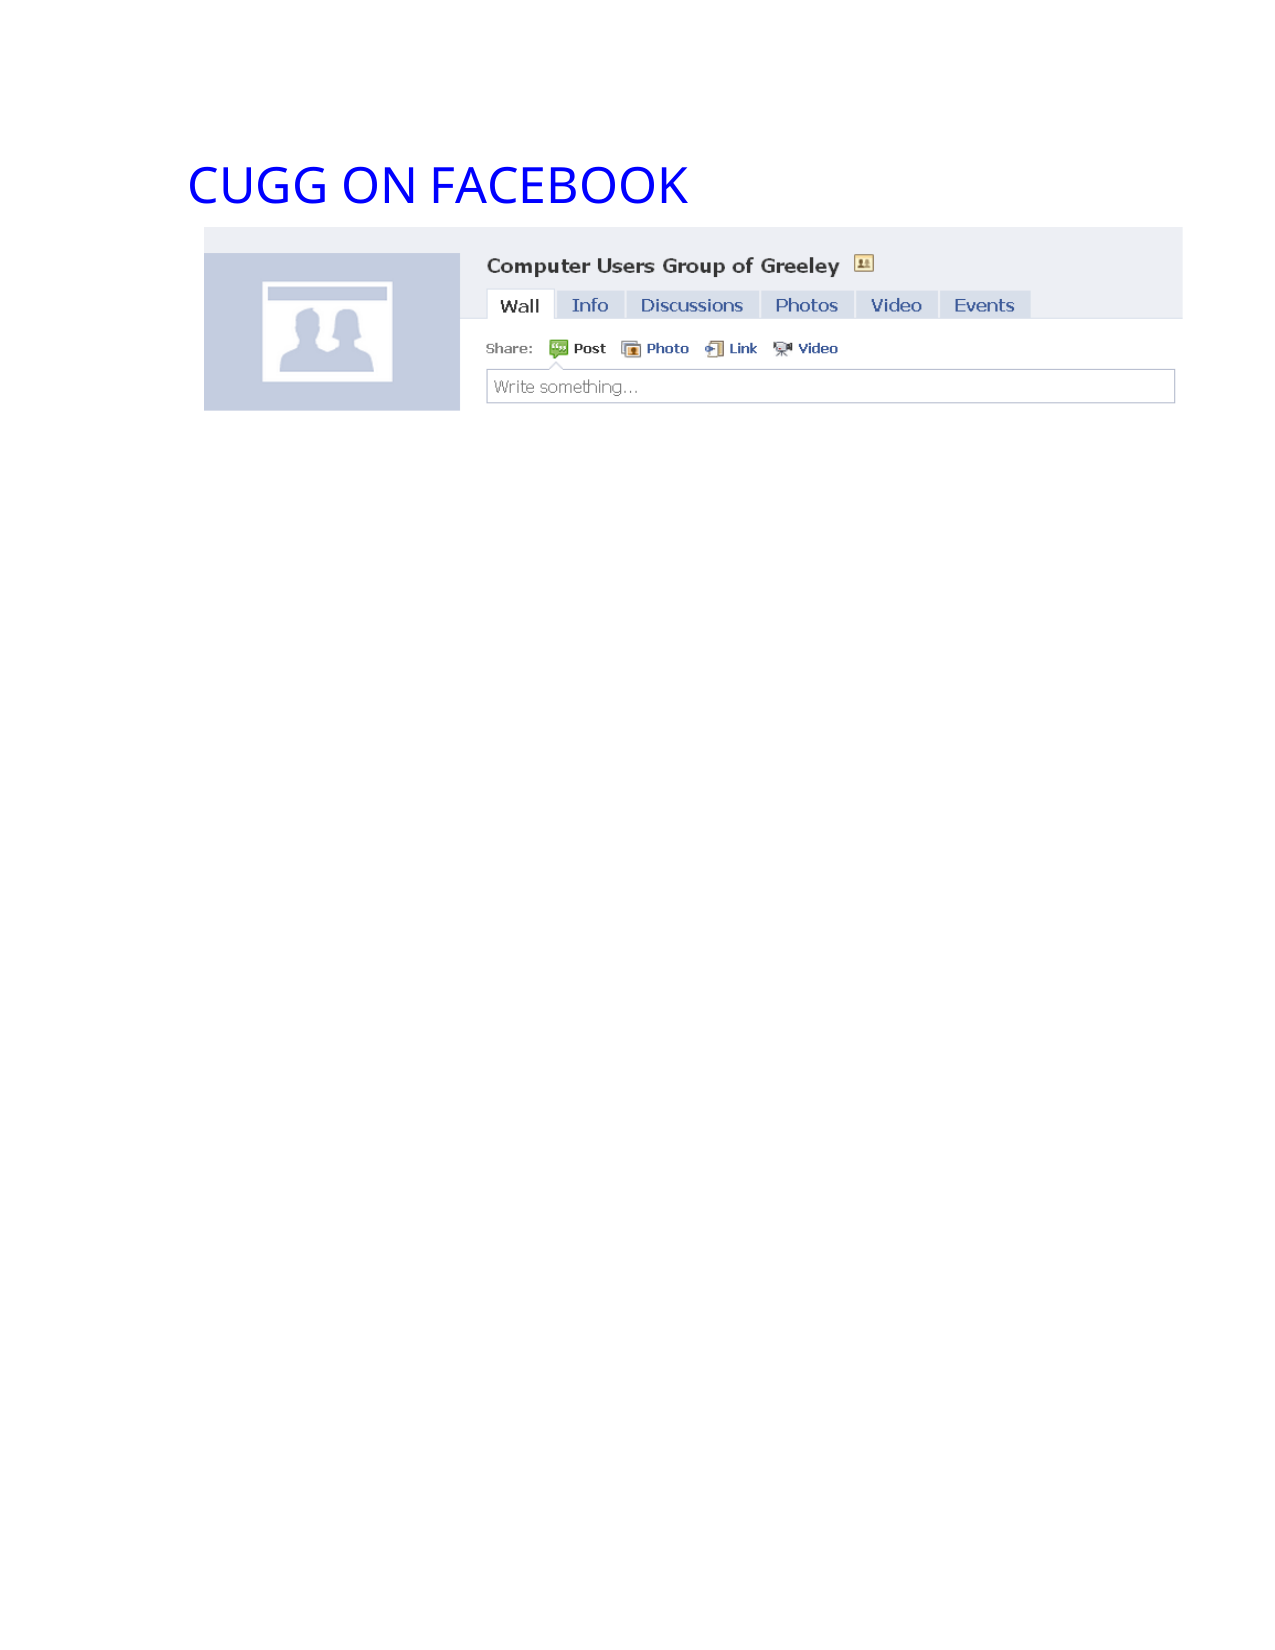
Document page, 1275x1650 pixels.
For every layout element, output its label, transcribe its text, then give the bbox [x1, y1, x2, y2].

picture [204, 227, 1183, 419]
text CUGG ON FACEBOOK [187, 150, 1200, 428]
